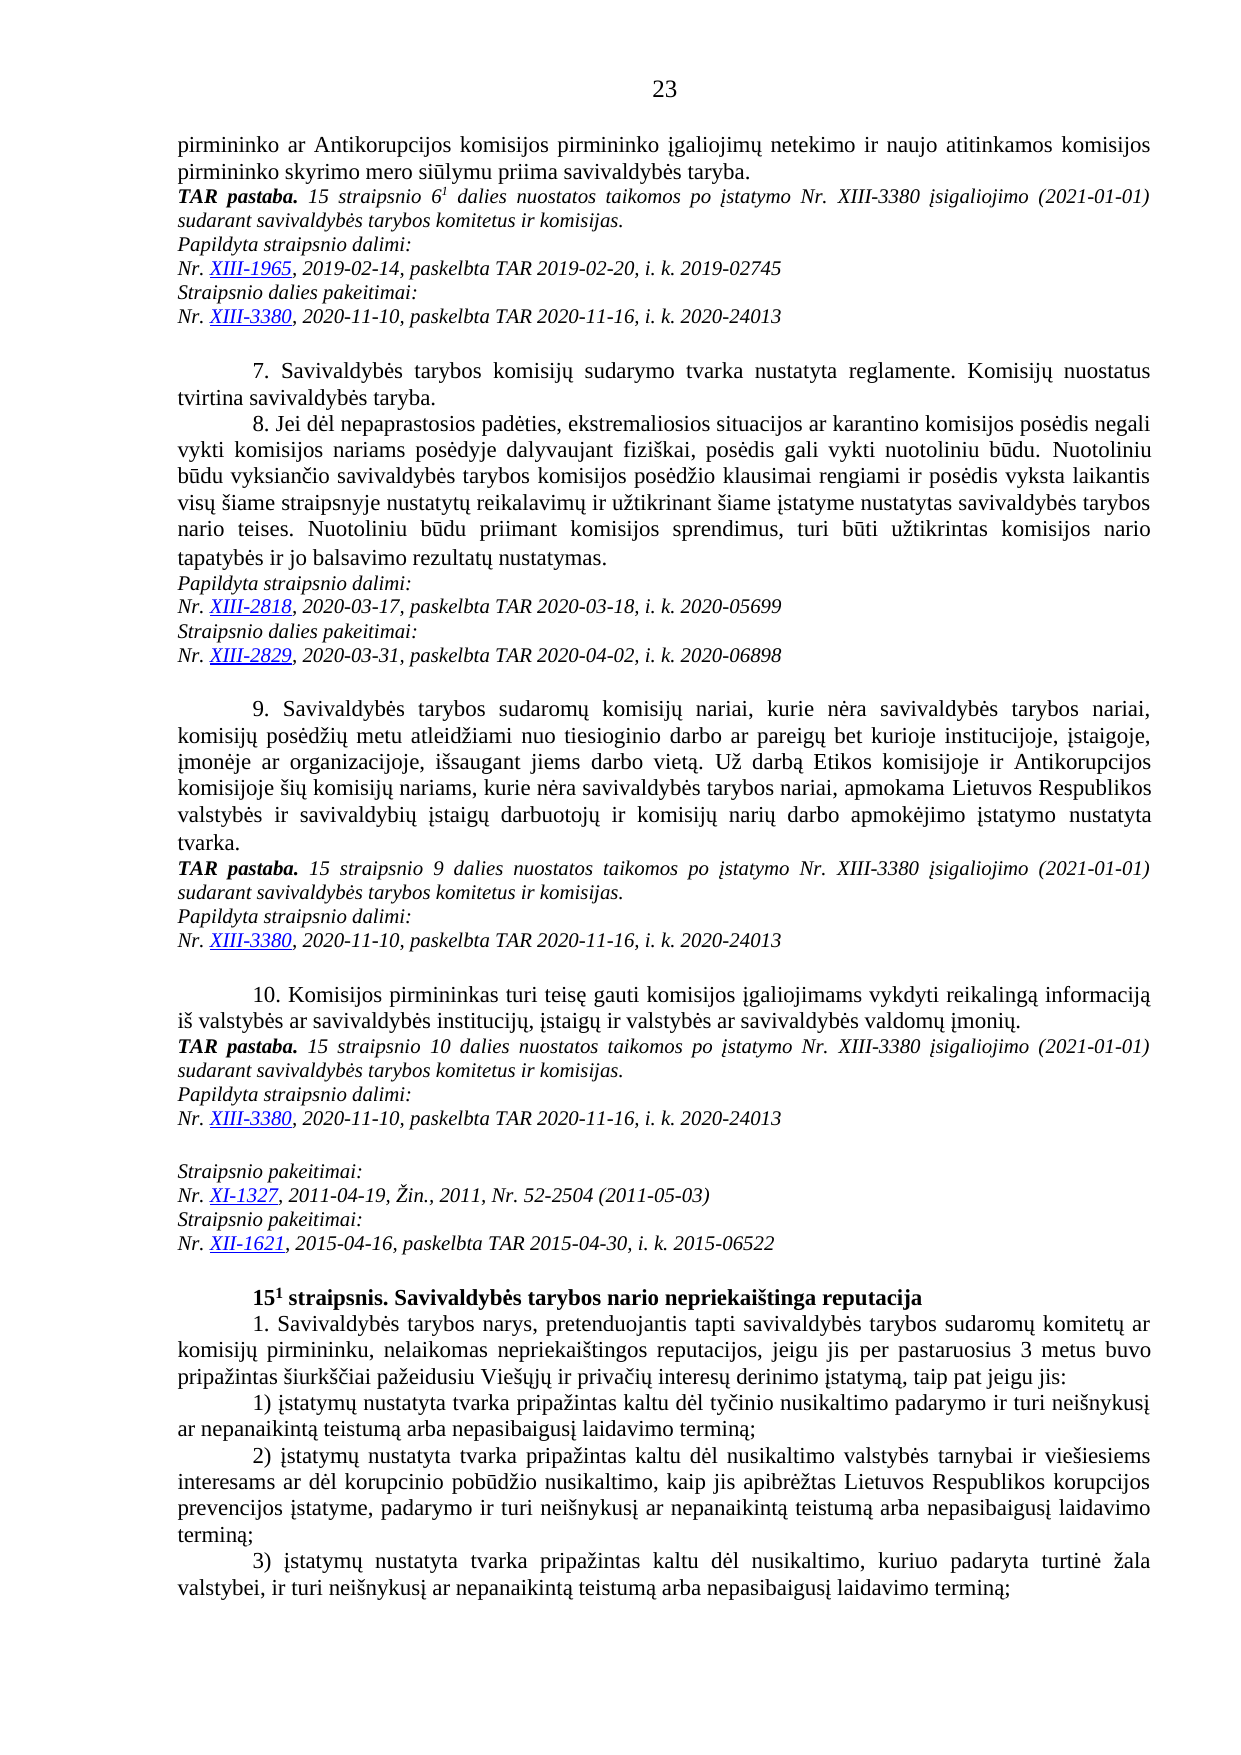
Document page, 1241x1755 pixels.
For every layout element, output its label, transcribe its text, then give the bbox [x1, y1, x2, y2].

text 1) įstatymų nustatyta tvarka pripažintas kaltu dėl tyčinio nusikaltimo padarymo ir turi neišnykusį ar nepanaikintą teistumą arba nepasibaigusį laidavimo terminą; [177, 1389, 1152, 1442]
text Nr. XIII-1965, 2019-02-14, paskelbta TAR 2019-02-20, i. k. 2019-02745 [177, 256, 1152, 280]
text 2) įstatymų nustatyta tvarka pripažintas kaltu dėl nusikaltimo valstybės tarnybai ir viešiesiems interesams ar dėl korupcinio pobūdžio nusikaltimo, kaip jis apibrėžtas Lietuvos Respublikos korupcijos prevencijos įstatyme, padarymo ir turi neišnykusį ar nepanaikintą teistumą arba nepasibaigusį laidavimo terminą; [177, 1442, 1152, 1547]
text Papildyta straipsnio dalimi: [177, 232, 1152, 256]
text 1. Savivaldybės tarybos narys, pretenduojantis tapti savivaldybės tarybos sudaromų komitetų ar komisijų pirmininku, nelaikomas nepriekaištingos reputacijos, jeigu jis per pastaruosius 3 metus buvo pripažintas šiurkščiai pažeidusiu Viešųjų ir privačių interesų derinimo įstatymą, taip pat jeigu jis: [177, 1310, 1152, 1389]
text 3) įstatymų nustatyta tvarka pripažintas kaltu dėl nusikaltimo, kuriuo padaryta turtinė žala valstybei, ir turi neišnykusį ar nepanaikintą teistumą arba nepasibaigusį laidavimo terminą; [177, 1547, 1152, 1600]
text Straipsnio dalies pakeitimai: [177, 618, 1152, 643]
text Papildyta straipsnio dalimi: [177, 570, 1152, 594]
text 10. Komisijos pirmininkas turi teisę gauti komisijos įgaliojimams vykdyti reikalingą informaciją iš valstybės ar savivaldybės institucijų, įstaigų ir valstybės ar savivaldybės valdomų įmonių. [177, 981, 1152, 1034]
text Nr. XI-1327, 2011-04-19, Žin., 2011, Nr. 52-2504 (2011-05-03) [177, 1183, 1152, 1207]
text Papildyta straipsnio dalimi: [177, 1082, 1152, 1106]
text Straipsnio pakeitimai: [177, 1159, 1152, 1183]
text Nr. XIII-2818, 2020-03-17, paskelbta TAR 2020-03-18, i. k. 2020-05699 [177, 594, 1152, 618]
text 9. Savivaldybės tarybos sudaromų komisijų nariai, kurie nėra savivaldybės tarybos nariai, komisijų posėdžių metu atleidžiami nuo tiesioginio darbo ar pareigų bet kurioje institucijoje, įstaigoje, įmonėje ar organizacijoje, išsaugant jiems darbo vietą. Už darbą Etikos komisijoje ir Antikorupcijos komisijoje šių komisijų nariams, kurie nėra savivaldybės tarybos nariai, apmokama Lietuvos Respublikos valstybės ir savivaldybių įstaigų darbuotojų ir komisijų narių darbo apmokėjimo įstatymo nustatyta tvarka. [177, 695, 1152, 856]
text Straipsnio dalies pakeitimai: [177, 280, 1152, 304]
text 7. Savivaldybės tarybos komisijų sudarymo tvarka nustatyta reglamente. Komisijų nuostatus tvirtina savivaldybės taryba. [177, 357, 1152, 410]
text TAR pastaba. 15 straipsnio 10 dalies nuostatos taikomos po įstatymo Nr. XIII-3380 įsigaliojimo (2021-01-01) sudarant savivaldybės tarybos komitetus ir komisijas. [177, 1034, 1152, 1082]
text Papildyta straipsnio dalimi: [177, 904, 1152, 928]
text Nr. XII-1621, 2015-04-16, paskelbta TAR 2015-04-30, i. k. 2015-06522 [177, 1231, 1152, 1255]
text Nr. XIII-3380, 2020-11-10, paskelbta TAR 2020-11-16, i. k. 2020-24013 [177, 1106, 1152, 1130]
text Straipsnio pakeitimai: [177, 1207, 1152, 1231]
text TAR pastaba. 15 straipsnio 9 dalies nuostatos taikomos po įstatymo Nr. XIII-3380 įsigaliojimo (2021-01-01) sudarant savivaldybės tarybos komitetus ir komisijas. [177, 856, 1152, 904]
text Nr. XIII-3380, 2020-11-10, paskelbta TAR 2020-11-16, i. k. 2020-24013 [177, 304, 1152, 328]
text 8. Jei dėl nepaprastosios padėties, ekstremaliosios situacijos ar karantino komisijos posėdis negali vykti komisijos nariams posėdyje dalyvaujant fiziškai, posėdis gali vykti nuotoliniu būdu. Nuotoliniu būdu vyksiančio savivaldybės tarybos komisijos posėdžio klausimai rengiami ir posėdis vyksta laikantis visų šiame straipsnyje nustatytų reikalavimų ir užtikrinant šiame įstatyme nustatytas savivaldybės tarybos nario teises. Nuotoliniu būdu priimant komisijos sprendimus, turi būti užtikrintas komisijos nario tapatybės ir jo balsavimo rezultatų nustatymas. [177, 410, 1152, 570]
text TAR pastaba. 15 straipsnio 61 dalies nuostatos taikomos po įstatymo Nr. XIII-3380 įsigaliojimo (2021-01-01) sudarant savivaldybės tarybos komitetus ir komisijas. [177, 184, 1152, 232]
text Nr. XIII-3380, 2020-11-10, paskelbta TAR 2020-11-16, i. k. 2020-24013 [177, 928, 1152, 952]
text Nr. XIII-2829, 2020-03-31, paskelbta TAR 2020-04-02, i. k. 2020-06898 [177, 643, 1152, 667]
text 151 straipsnis. Savivaldybės tarybos nario nepriekaištinga reputacija [177, 1284, 1152, 1310]
text pirmininko ar Antikorupcijos komisijos pirmininko įgaliojimų netekimo ir naujo atitinkamos komisijos pirmininko skyrimo mero siūlymu priima savivaldybės taryba. [177, 131, 1152, 184]
